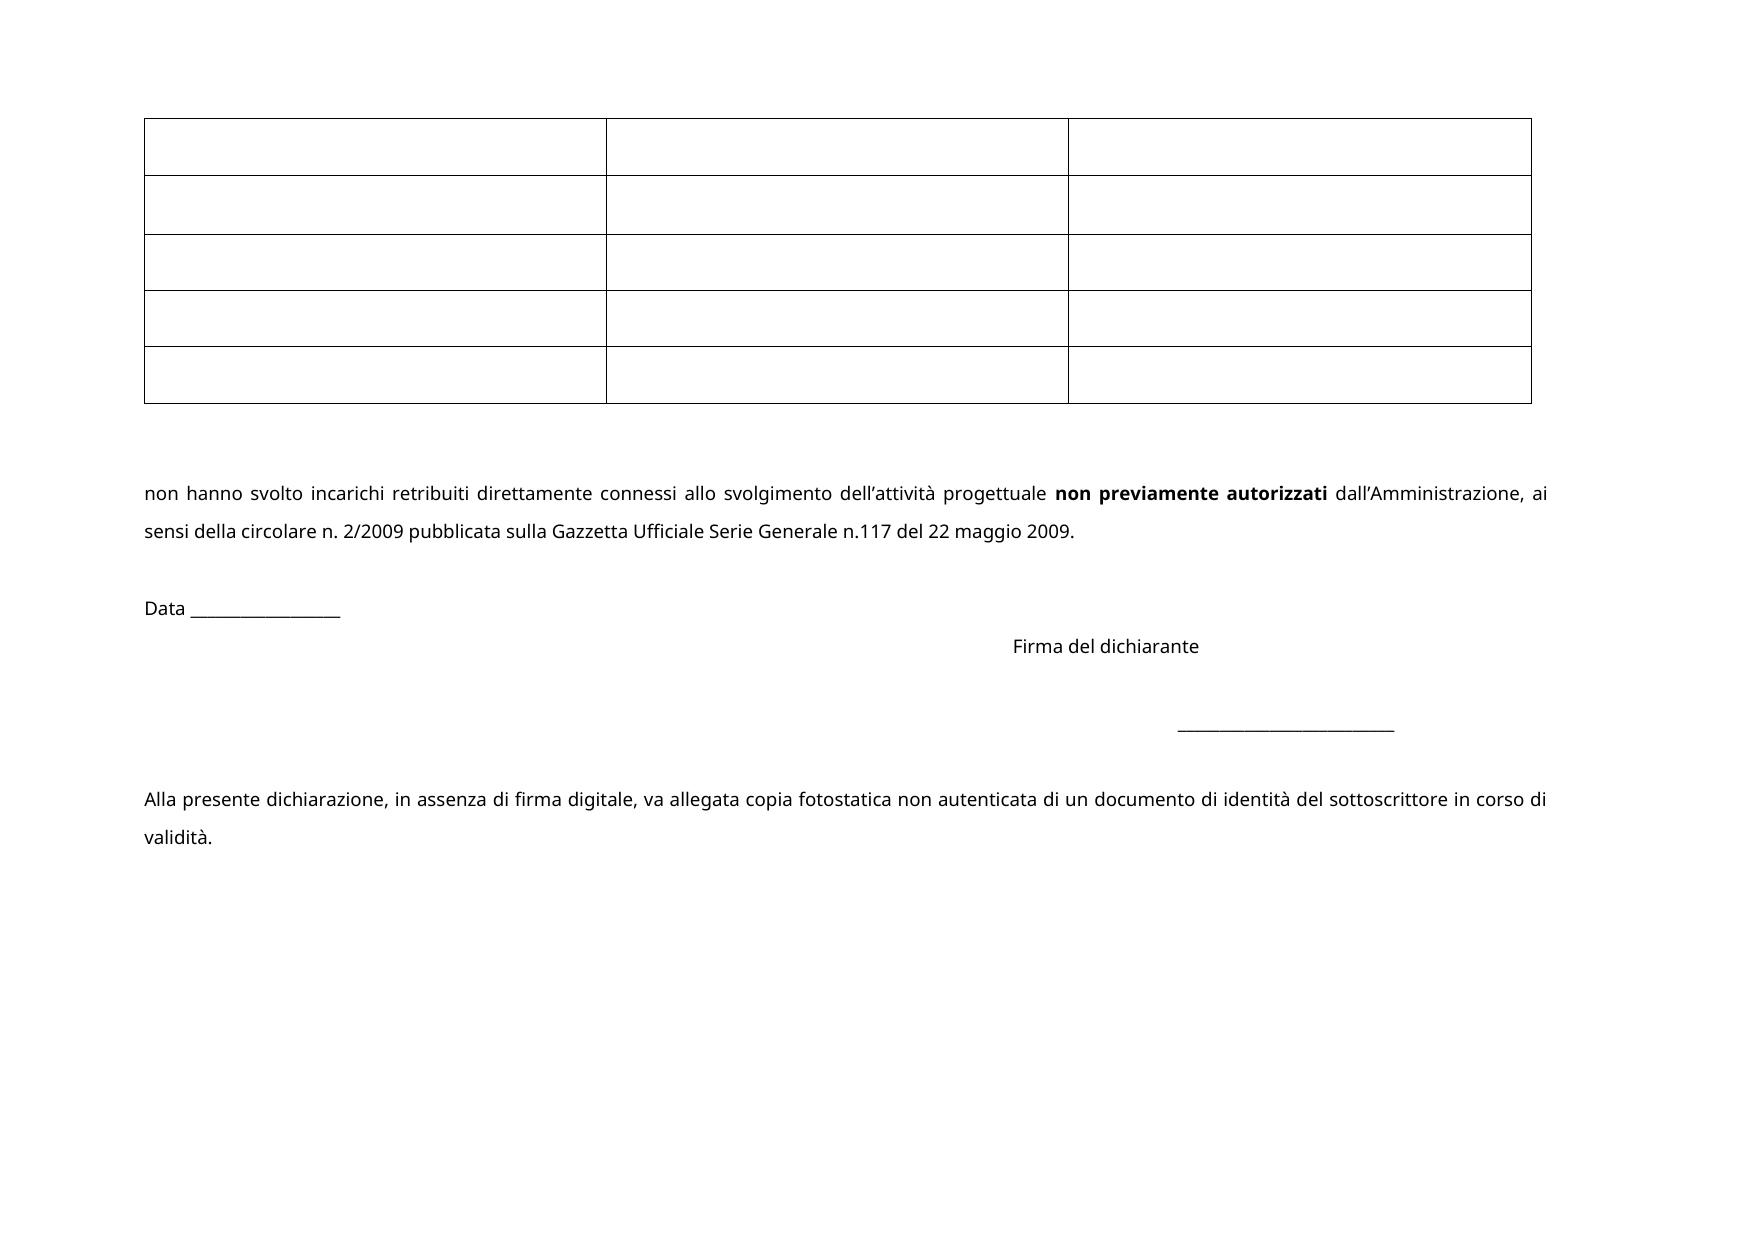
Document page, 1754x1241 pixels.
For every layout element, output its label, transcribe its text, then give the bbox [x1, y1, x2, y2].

table_cell [145, 291, 606, 346]
table_cell [145, 176, 606, 233]
text Firma del dichiarante [188, 633, 1548, 658]
table_cell [607, 291, 1068, 346]
table_cell [1069, 235, 1531, 290]
text __________________________ [188, 709, 1548, 735]
table_cell [607, 119, 1068, 174]
table_cell [1069, 176, 1531, 233]
table_cell [145, 347, 606, 403]
table_cell [145, 235, 606, 290]
table_cell [607, 347, 1068, 403]
table_cell [1069, 347, 1531, 403]
table_cell [145, 119, 606, 174]
text Data __________________ [144, 595, 1548, 620]
text non hanno svolto incarichi retribuiti direttamente connessi allo svolgimento dell’attività progettuale non previamente autorizzati dall’Amministrazione, ai sensi della circolare n. 2/2009 pubblicata sulla Gazzetta Ufficiale Serie Generale n.117 del 22 maggio 2009. [144, 480, 1548, 544]
table_cell [1069, 291, 1531, 346]
table_cell [607, 235, 1068, 290]
table_cell [1069, 119, 1531, 174]
text Alla presente dichiarazione, in assenza di firma digitale, va allegata copia fotostatica non autenticata di un documento di identità del sottoscrittore in corso di validità. [144, 786, 1548, 850]
table_cell [607, 176, 1068, 233]
